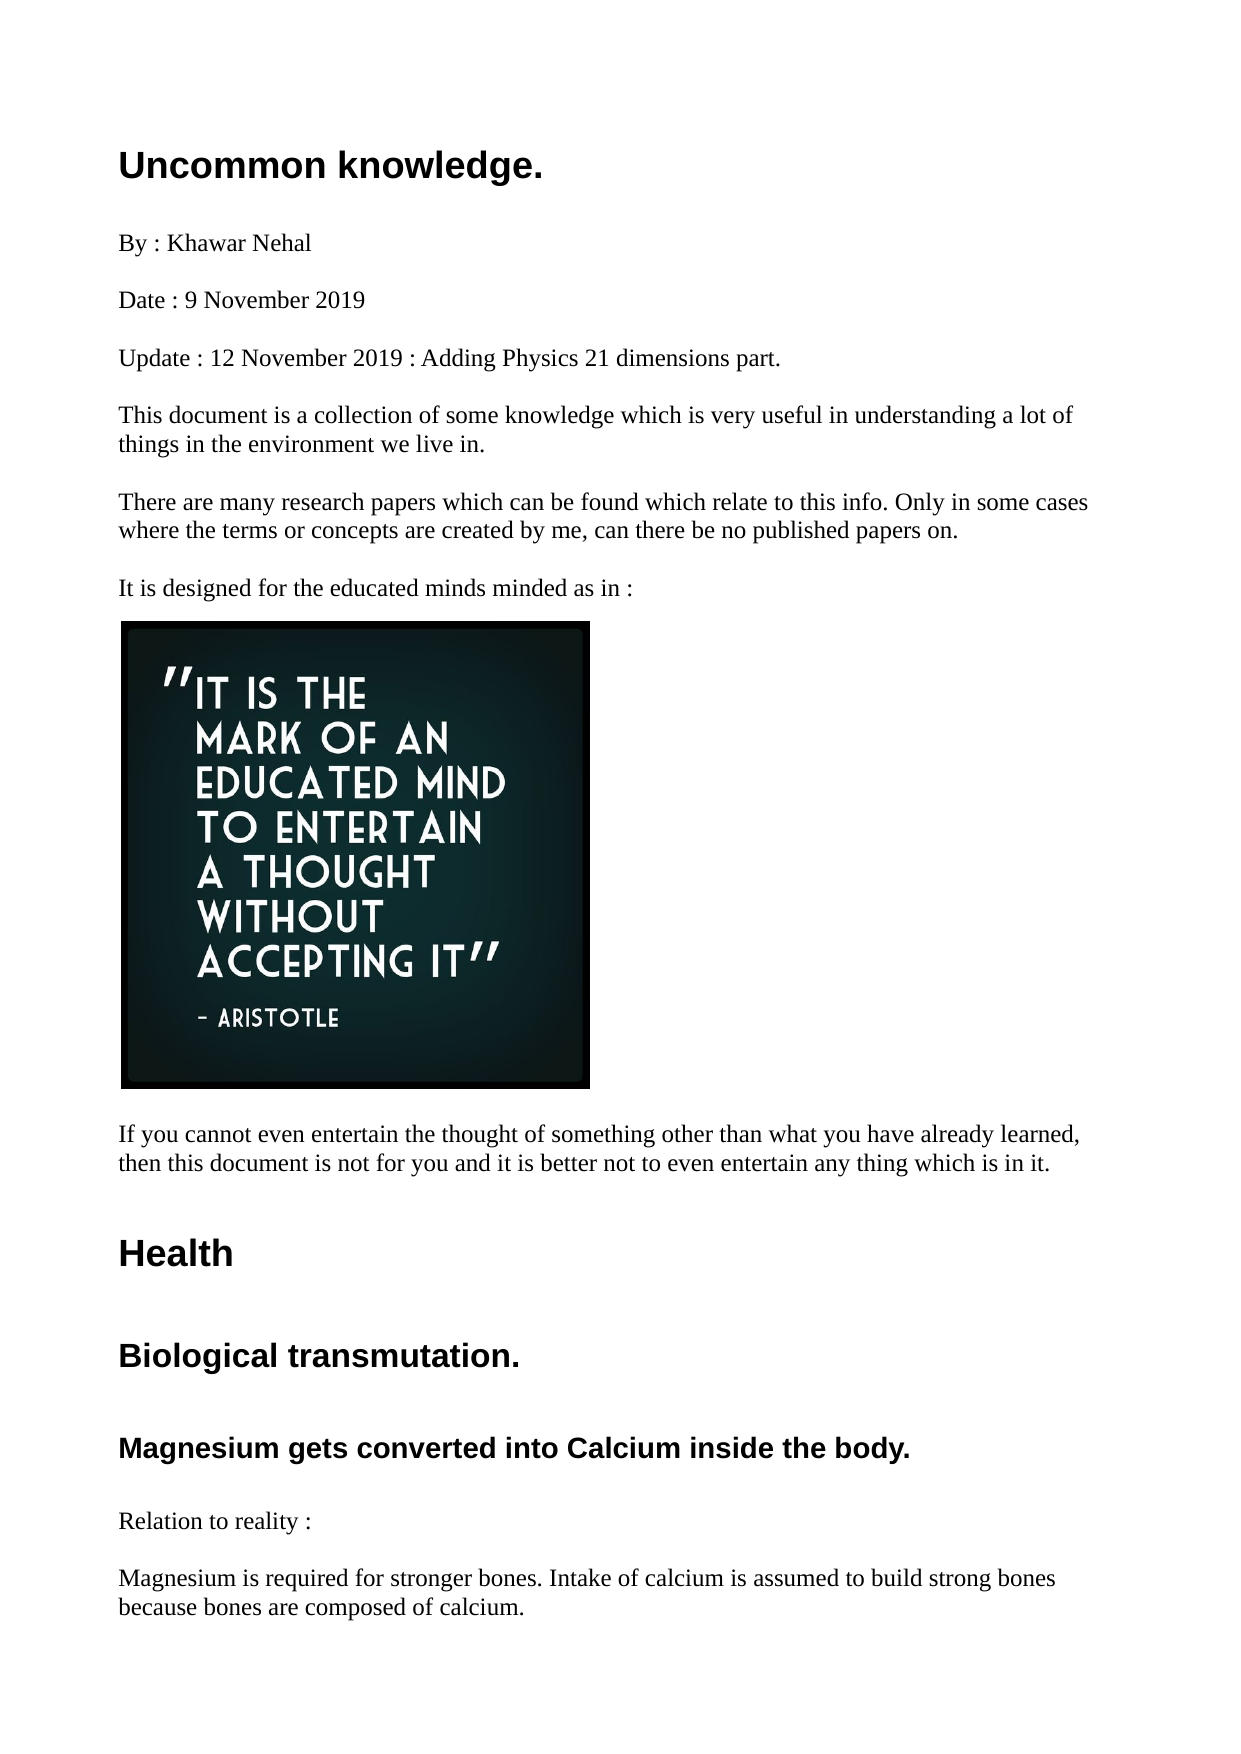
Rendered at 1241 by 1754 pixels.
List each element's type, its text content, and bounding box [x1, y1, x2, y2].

picture [121, 621, 590, 1089]
text It is designed for the educated minds minded as in : [118, 573, 1122, 602]
text Update : 12 November 2019 : Adding Physics 21 dimensions part. [118, 343, 1122, 372]
text Date : 9 November 2019 [118, 286, 1122, 314]
text This document is a collection of some knowledge which is very useful in understanding a lot of things in the environment we live in. [118, 401, 1122, 458]
text By : Khawar Nehal [118, 228, 1122, 257]
text Relation to reality : [118, 1506, 1122, 1534]
text If you cannot even entertain the thought of something other than what you have already learned, then this document is not for you and it is better not to even entertain any thing which is in it. [118, 1119, 1122, 1177]
text There are many research papers which can be found which relate to this info. Only in some cases where the terms or concepts are created by me, can there be no published papers on. [118, 487, 1122, 544]
subtitle Uncommon knowledge. [118, 143, 1122, 187]
text Magnesium is required for stronger bones. Intake of calcium is assumed to build strong bones because bones are composed of calcium. [118, 1563, 1122, 1621]
subtitle Magnesium gets converted into Calcium inside the body. [118, 1431, 1122, 1464]
subtitle Biological transmutation. [118, 1336, 1122, 1375]
subtitle Health [118, 1231, 1122, 1274]
